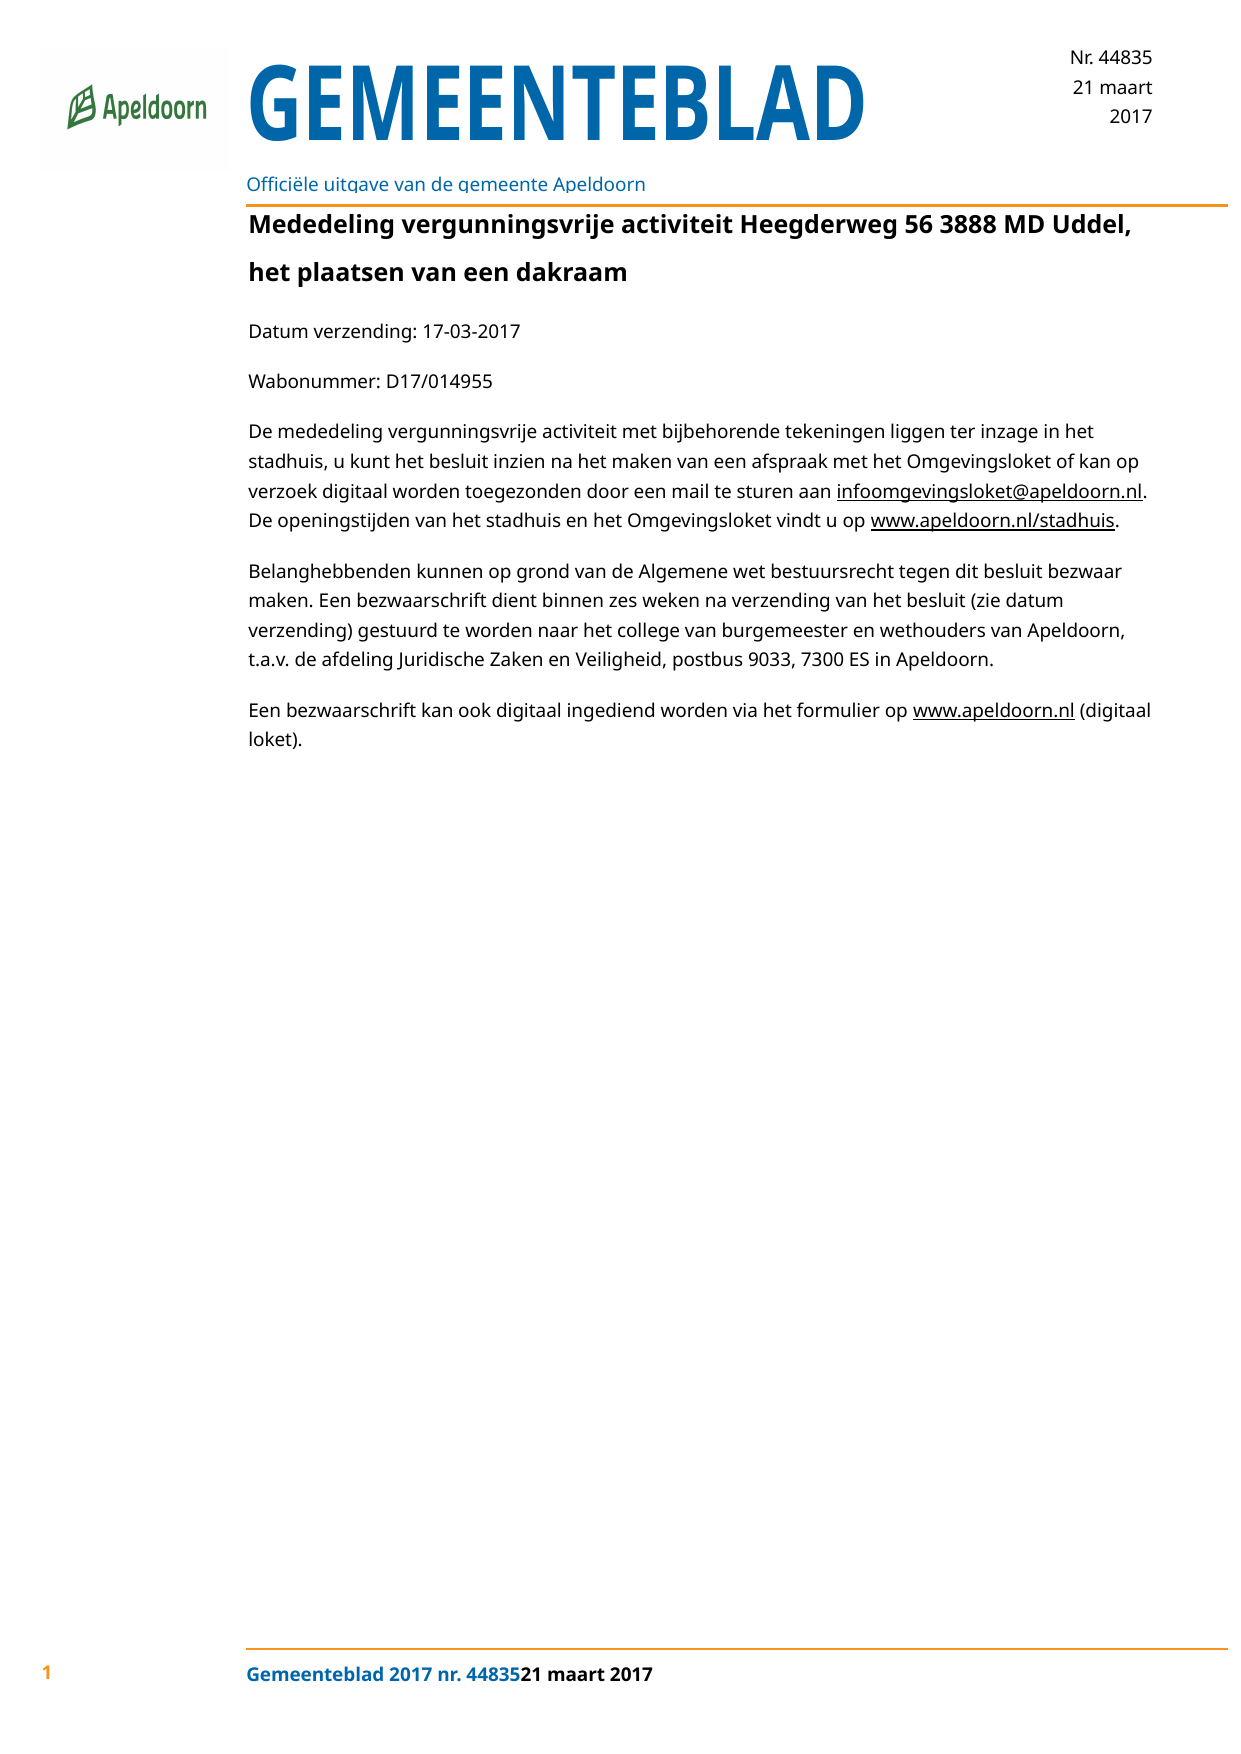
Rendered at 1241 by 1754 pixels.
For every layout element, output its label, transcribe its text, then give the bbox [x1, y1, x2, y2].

text De mededeling vergunningsvrije activiteit met bijbehorende tekeningen liggen ter inzage in het stadhuis, u kunt het besluit inzien na het maken van een afspraak met het Omgevingsloket of kan op verzoek digitaal worden toegezonden door een mail te sturen aan infoomgevingsloket@apeldoorn.nl. De openingstijden van het stadhuis en het Omgevingsloket vindt u op www.apeldoorn.nl/stadhuis. [248, 419, 1152, 533]
text Wabonummer: D17/014955 [248, 368, 1152, 394]
text Datum verzending: 17-03-2017 [248, 318, 1152, 344]
picture [41, 47, 231, 172]
text Belanghebbenden kunnen op grond van de Algemene wet bestuursrecht tegen dit besluit bezwaar maken. Een bezwaarschrift dient binnen zes weken na verzending van het besluit (zie datum verzending) gestuurd te worden naar het college van burgemeester en wethouders van Apeldoorn, t.a.v. de afdeling Juridische Zaken en Veiligheid, postbus 9033, 7300 ES in Apeldoorn. [248, 558, 1152, 672]
text Mededeling vergunningsvrije activiteit Heegderweg 56 3888 MD Uddel, het plaatsen van een dakraam [248, 207, 1152, 288]
text Een bezwaarschrift kan ook digitaal ingediend worden via het formulier op www.apeldoorn.nl (digitaal loket). [248, 697, 1152, 752]
